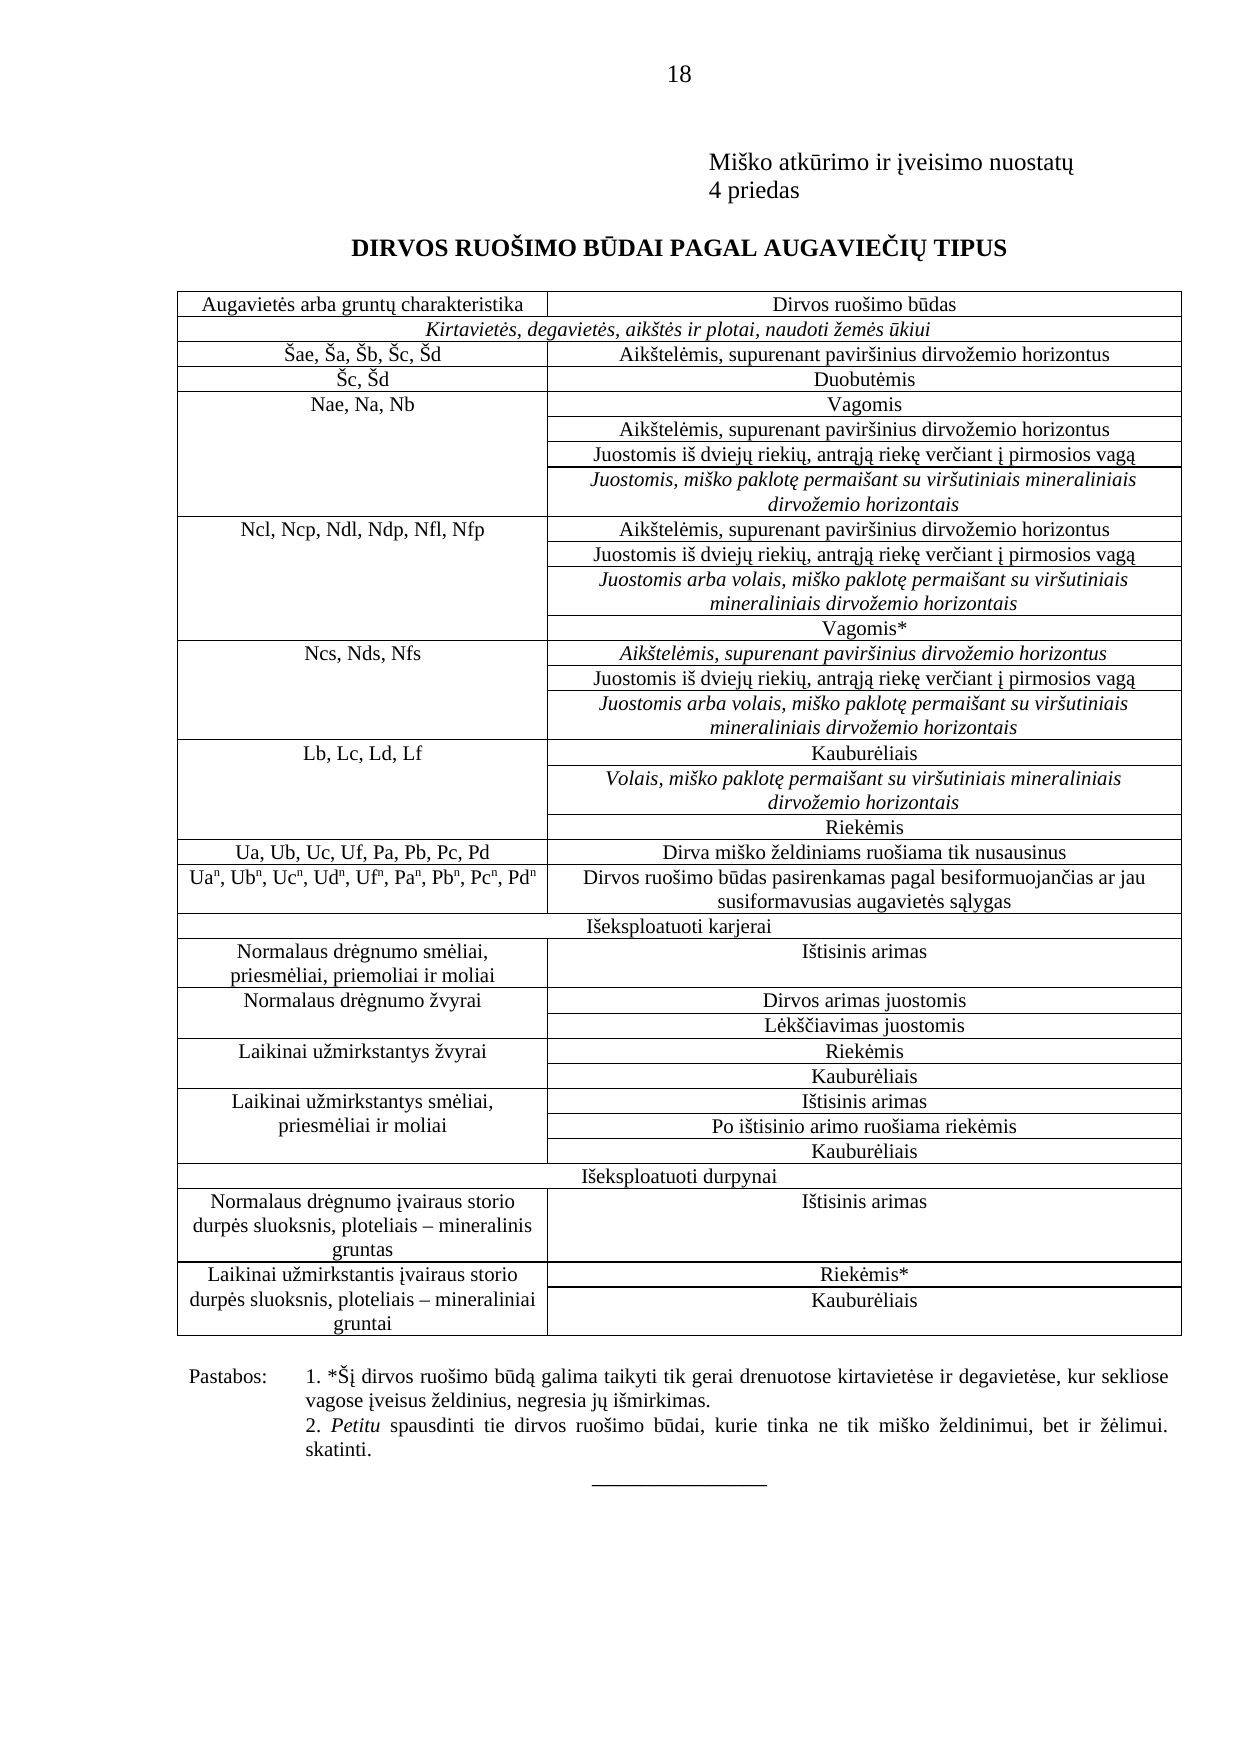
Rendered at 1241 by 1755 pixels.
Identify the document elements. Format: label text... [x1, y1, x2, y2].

table_cell Normalaus drėgnumo žvyrai [178, 988, 547, 1037]
table_cell Po ištisinio arimo ruošiama riekėmis [548, 1114, 1181, 1138]
text ______________ [177, 1461, 1181, 1489]
text DIRVOS RUOŠIMO BŪDAI PAGAL AUGAVIEČIŲ TIPUS [177, 233, 1181, 262]
table_cell Normalaus drėgnumo smėliai, priesmėliai, priemoliai ir moliai [178, 939, 547, 987]
table_cell Kauburėliais [548, 740, 1181, 764]
table_cell Duobutėmis [548, 367, 1181, 391]
table_cell Ncs, Nds, Nfs [178, 641, 547, 739]
table_cell Juostomis iš dviejų riekių, antrąją riekę verčiant į pirmosios vagą [548, 542, 1181, 566]
table_cell Dirvos ruošimo būdas pasirenkamas pagal besiformuojančias ar jau susiformavusias augavietės sąlygas [548, 865, 1181, 913]
table_cell Ua, Ub, Uc, Uf, Pa, Pb, Pc, Pd [178, 840, 547, 864]
text Miško atkūrimo ir įveisimo nuostatų [177, 147, 1181, 176]
table_header Augavietės arba gruntų charakteristika [178, 292, 547, 316]
table_cell 2. Petitu spausdinti tie dirvos ruošimo būdai, kurie tinka ne tik miško želdinimui, bet ir žėlimui. skatinti. [294, 1413, 1181, 1461]
table_header 1. *Šį dirvos ruošimo būdą galima taikyti tik gerai drenuotose kirtavietėse ir degavietėse, kur sekliose vagose įveisus želdinius, negresia jų išmirkimas. [294, 1364, 1181, 1412]
table_cell Ištisinis arimas [548, 1089, 1181, 1113]
table_cell Ištisinis arimas [548, 1189, 1181, 1261]
table_cell Uan, Ubn, Ucn, Udn, Ufn, Pan, Pbn, Pcn, Pdn [178, 865, 547, 913]
table_cell Volais, miško paklotę permaišant su viršutiniais mineraliniais dirvožemio horizontais [548, 766, 1181, 814]
table_cell Kauburėliais [548, 1139, 1181, 1163]
table_cell Riekėmis [548, 1039, 1181, 1063]
table_cell Laikinai užmirkstantys smėliai, priesmėliai ir moliai [178, 1089, 547, 1163]
table_cell Lb, Lc, Ld, Lf [178, 740, 547, 839]
table_cell Kirtavietės, degavietės, aikštės ir plotai, naudoti žemės ūkiui [178, 317, 1181, 341]
table_cell Vagomis [548, 392, 1181, 416]
table_cell Kauburėliais [548, 1064, 1181, 1088]
table_cell Riekėmis* [548, 1263, 1181, 1286]
table_cell Juostomis, miško paklotę permaišant su viršutiniais mineraliniais dirvožemio horizontais [548, 468, 1181, 516]
table_cell Kauburėliais [548, 1288, 1181, 1334]
table_cell Ncl, Ncp, Ndl, Ndp, Nfl, Nfp [178, 517, 547, 640]
table_cell Juostomis iš dviejų riekių, antrąją riekę verčiant į pirmosios vagą [548, 442, 1181, 466]
table_header Dirvos ruošimo būdas [548, 292, 1181, 316]
table_cell Išeksploatuoti karjerai [178, 914, 1181, 938]
table_cell Ištisinis arimas [548, 939, 1181, 987]
table_cell Laikinai užmirkstantis įvairaus storio durpės sluoksnis, ploteliais – mineraliniai gruntai [178, 1263, 547, 1334]
table_cell Dirva miško želdiniams ruošiama tik nusausinus [548, 840, 1181, 864]
table_cell Lėkščiavimas juostomis [548, 1014, 1181, 1037]
table_cell Aikštelėmis, supurenant paviršinius dirvožemio horizontus [548, 342, 1181, 366]
table_cell Nae, Na, Nb [178, 392, 547, 516]
text 4 priedas [177, 176, 1181, 204]
table_cell Išeksploatuoti durpynai [178, 1164, 1181, 1188]
table_cell Šae, Ša, Šb, Šc, Šd [178, 342, 547, 366]
table_cell Aikštelėmis, supurenant paviršinius dirvožemio horizontus [548, 417, 1181, 441]
table_cell Dirvos arimas juostomis [548, 988, 1181, 1012]
table_cell Šc, Šd [178, 367, 547, 391]
table_cell Aikštelėmis, supurenant paviršinius dirvožemio horizontus [548, 517, 1181, 541]
table_cell Juostomis arba volais, miško paklotę permaišant su viršutiniais mineraliniais dirvožemio horizontais [548, 567, 1181, 615]
table_cell Juostomis arba volais, miško paklotę permaišant su viršutiniais mineraliniais dirvožemio horizontais [548, 691, 1181, 739]
table_cell Laikinai užmirkstantys žvyrai [178, 1039, 547, 1088]
table_header Pastabos: [177, 1364, 294, 1412]
table_cell Riekėmis [548, 815, 1181, 839]
table_cell Normalaus drėgnumo įvairaus storio durpės sluoksnis, ploteliais – mineralinis gruntas [178, 1189, 547, 1261]
table_cell [177, 1413, 294, 1461]
table_cell Juostomis iš dviejų riekių, antrąją riekę verčiant į pirmosios vagą [548, 666, 1181, 690]
table_cell Aikštelėmis, supurenant paviršinius dirvožemio horizontus [548, 641, 1181, 665]
table_cell Vagomis* [548, 616, 1181, 640]
